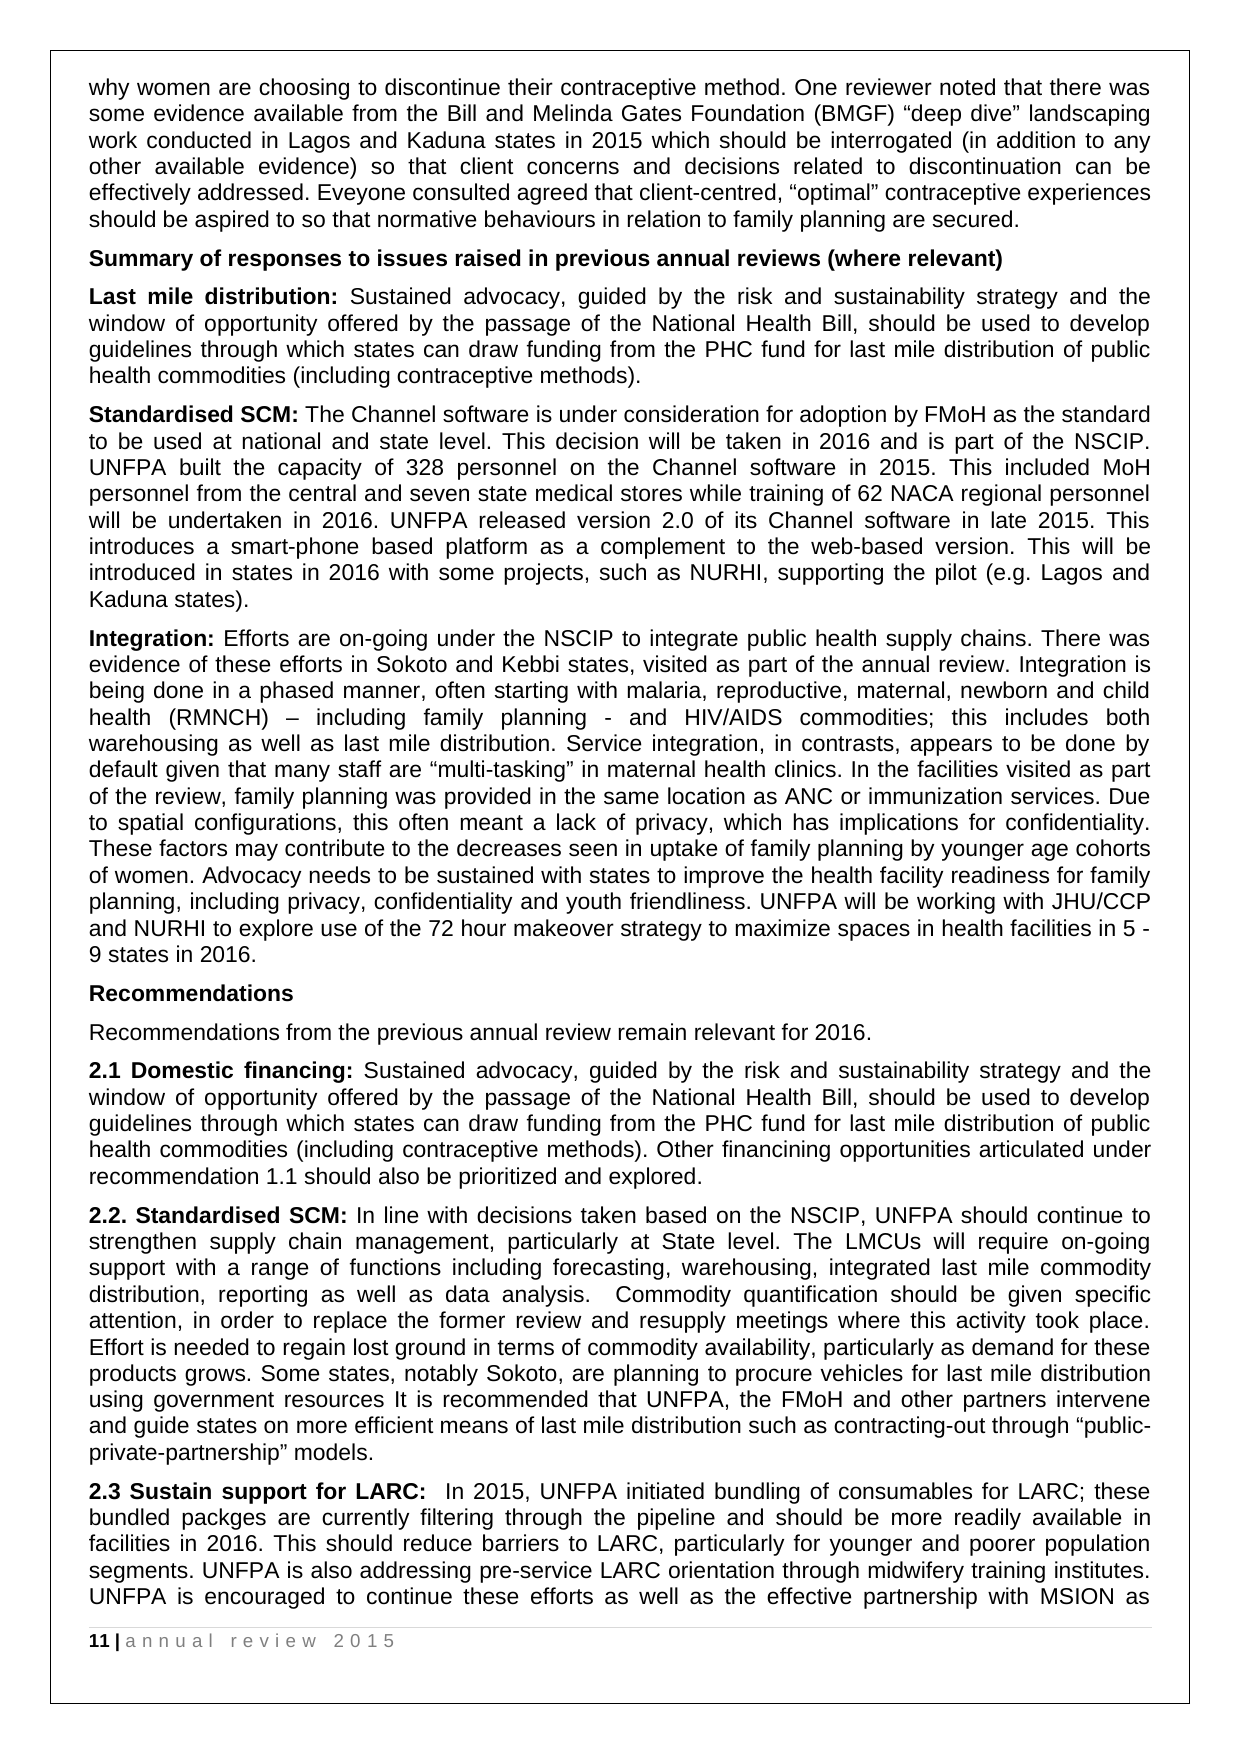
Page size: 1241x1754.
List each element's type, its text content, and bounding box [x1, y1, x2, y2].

text Last mile distribution: Sustained advocacy, guided by the risk and sustainability strategy and the window of opportunity offered by the passage of the National Health Bill, should be used to develop guidelines through which states can draw funding from the PHC fund for last mile distribution of public health commodities (including contraceptive methods). [89, 283, 1152, 389]
text Summary of responses to issues raised in previous annual reviews (where relevant) [89, 244, 1152, 271]
text why women are choosing to discontinue their contraceptive method. One reviewer noted that there was some evidence available from the Bill and Melinda Gates Foundation (BMGF) “deep dive” landscaping work conducted in Lagos and Kaduna states in 2015 which should be interrogated (in addition to any other available evidence) so that client concerns and decisions related to discontinuation can be effectively addressed. Eveyone consulted agreed that client-centred, “optimal” contraceptive experiences should be aspired to so that normative behaviours in relation to family planning are secured. [89, 74, 1152, 232]
text 2.1 Domestic financing: Sustained advocacy, guided by the risk and sustainability strategy and the window of opportunity offered by the passage of the National Health Bill, should be used to develop guidelines through which states can draw funding from the PHC fund for last mile distribution of public health commodities (including contraceptive methods). Other financining opportunities articulated under recommendation 1.1 should also be prioritized and explored. [89, 1057, 1152, 1189]
text 2.2. Standardised SCM: In line with decisions taken based on the NSCIP, UNFPA should continue to strengthen supply chain management, particularly at State level. The LMCUs will require on-going support with a range of functions including forecasting, warehousing, integrated last mile commodity distribution, reporting as well as data analysis. Commodity quantification should be given specific attention, in order to replace the former review and resupply meetings where this activity took place. Effort is needed to regain lost ground in terms of commodity availability, particularly as demand for these products grows. Some states, notably Sokoto, are planning to procure vehicles for last mile distribution using government resources It is recommended that UNFPA, the FMoH and other partners intervene and guide states on more efficient means of last mile distribution such as contracting-out through “public-private-partnership” models. [89, 1202, 1152, 1465]
text Recommendations [89, 980, 1152, 1006]
text 2.3 Sustain support for LARC: In 2015, UNFPA initiated bundling of consumables for LARC; these bundled packges are currently filtering through the pipeline and should be more readily available in facilities in 2016. This should reduce barriers to LARC, particularly for younger and poorer population segments. UNFPA is also addressing pre-service LARC orientation through midwifery training institutes. UNFPA is encouraged to continue these efforts as well as the effective partnership with MSION as [89, 1478, 1152, 1609]
text Recommendations from the previous annual review remain relevant for 2016. [89, 1018, 1152, 1045]
text Standardised SCM: The Channel software is under consideration for adoption by FMoH as the standard to be used at national and state level. This decision will be taken in 2016 and is part of the NSCIP. UNFPA built the capacity of 328 personnel on the Channel software in 2015. This included MoH personnel from the central and seven state medical stores while training of 62 NACA regional personnel will be undertaken in 2016. UNFPA released version 2.0 of its Channel software in late 2015. This introduces a smart-phone based platform as a complement to the web-based version. This will be introduced in states in 2016 with some projects, such as NURHI, supporting the pilot (e.g. Lagos and Kaduna states). [89, 401, 1152, 612]
text Integration: Efforts are on-going under the NSCIP to integrate public health supply chains. There was evidence of these efforts in Sokoto and Kebbi states, visited as part of the annual review. Integration is being done in a phased manner, often starting with malaria, reproductive, maternal, newborn and child health (RMNCH) – including family planning - and HIV/AIDS commodities; this includes both warehousing as well as last mile distribution. Service integration, in contrasts, appears to be done by default given that many staff are “multi-tasking” in maternal health clinics. In the facilities visited as part of the review, family planning was provided in the same location as ANC or immunization services. Due to spatial configurations, this often meant a lack of privacy, which has implications for confidentiality. These factors may contribute to the decreases seen in uptake of family planning by younger age cohorts of women. Advocacy needs to be sustained with states to improve the health facility readiness for family planning, including privacy, confidentiality and youth friendliness. UNFPA will be working with JHU/CCP and NURHI to explore use of the 72 hour makeover strategy to maximize spaces in health facilities in 5 -9 states in 2016. [89, 624, 1152, 967]
